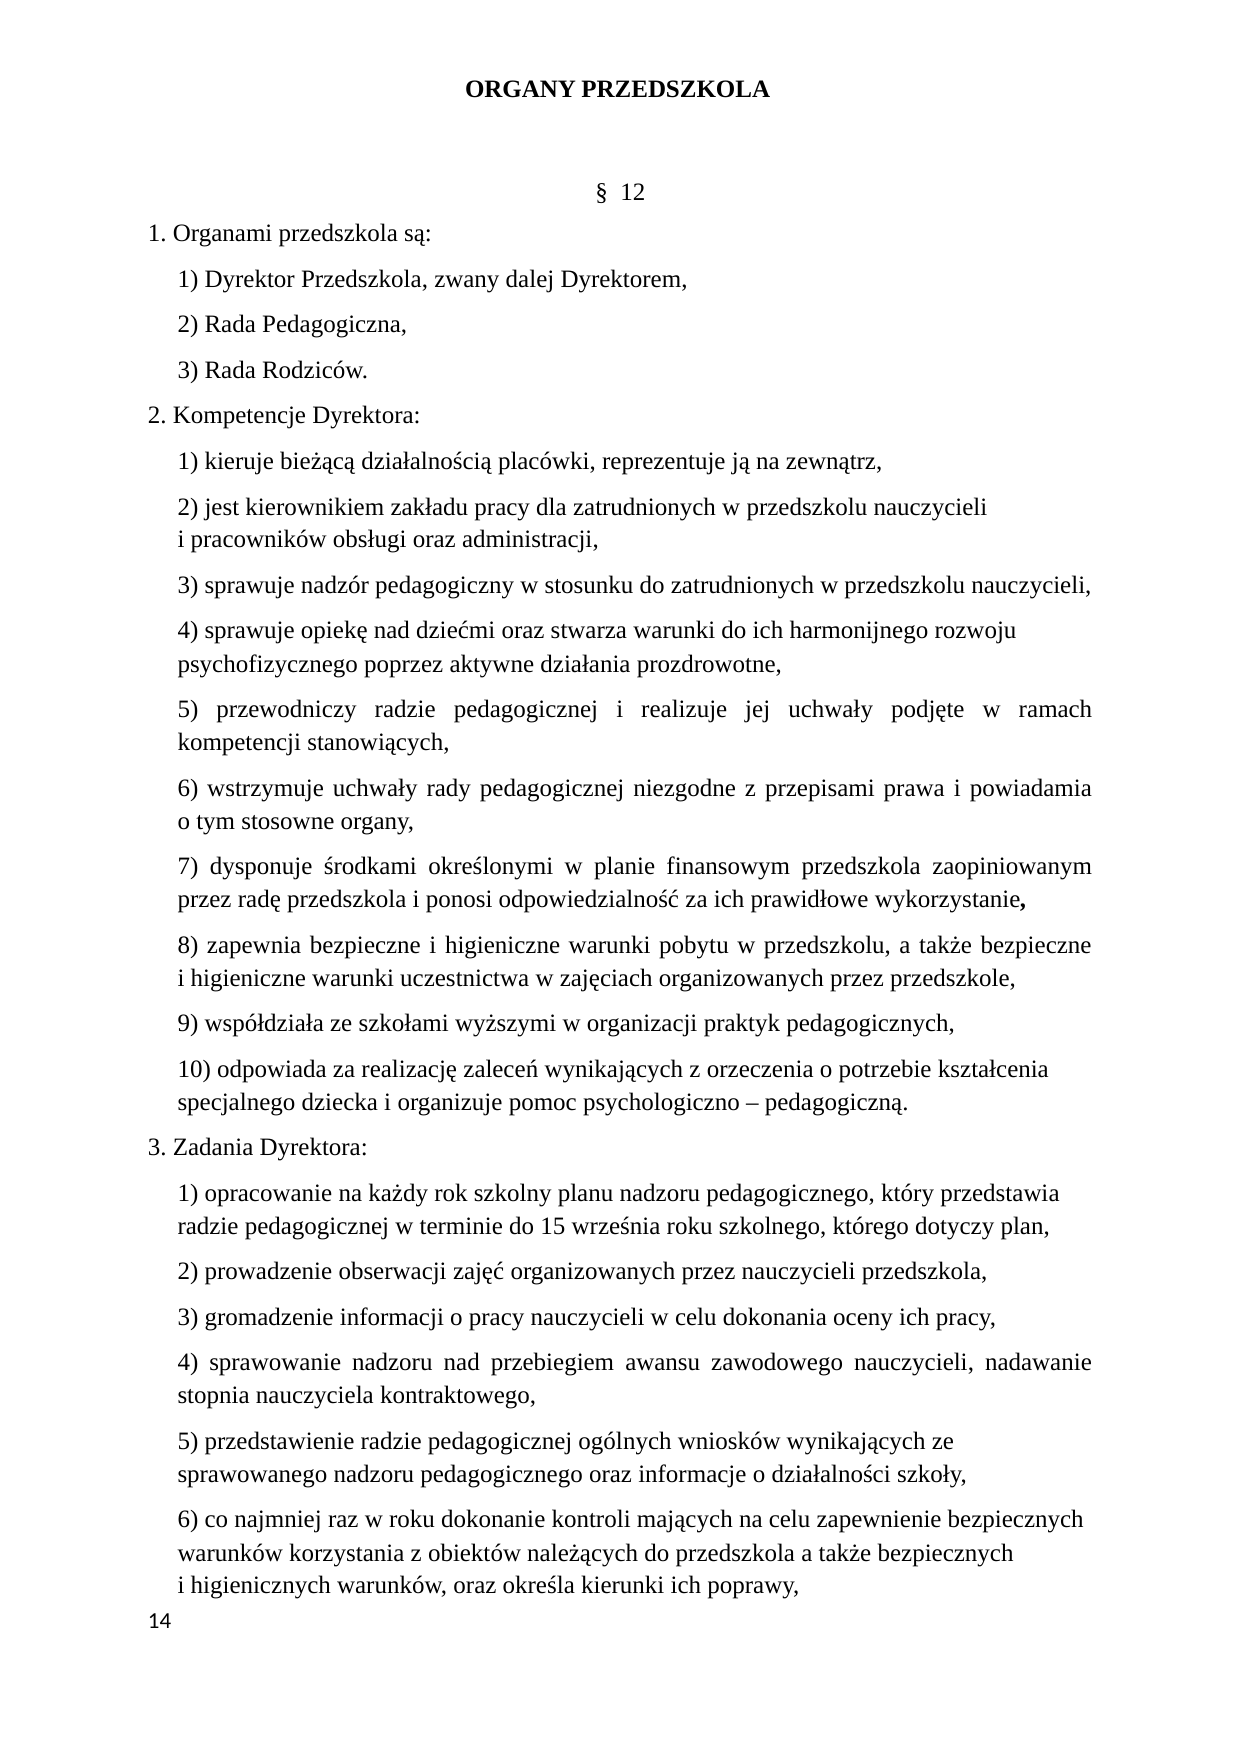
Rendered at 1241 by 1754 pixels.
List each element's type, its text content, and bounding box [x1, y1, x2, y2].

text 6) co najmniej raz w roku dokonanie kontroli mających na celu zapewnienie bezpiecznych warunków korzystania z obiektów należących do przedszkola a także bezpiecznych i higienicznych warunków, oraz określa kierunki ich poprawy, [177, 1504, 1093, 1599]
text 1) kieruje bieżącą działalnością placówki, reprezentuje ją na zewnątrz, [177, 446, 1093, 475]
text 10) odpowiada za realizację zaleceń wynikających z orzeczenia o potrzebie kształcenia specjalnego dziecka i organizuje pomoc psychologiczno – pedagogiczną. [177, 1054, 1093, 1116]
text 5) przewodniczy radzie pedagogicznej i realizuje jej uchwały podjęte w ramach kompetencji stanowiących, [177, 694, 1093, 756]
text 2) prowadzenie obserwacji zajęć organizowanych przez nauczycieli przedszkola, [177, 1256, 1093, 1285]
text 1) Dyrektor Przedszkola, zwany dalej Dyrektorem, [177, 264, 1093, 293]
text 5) przedstawienie radzie pedagogicznej ogólnych wniosków wynikających ze sprawowanego nadzoru pedagogicznego oraz informacje o działalności szkoły, [177, 1426, 1093, 1488]
text 2) Rada Pedagogiczna, [177, 309, 1093, 338]
text 3. Zadania Dyrektora: [148, 1132, 1093, 1161]
text 1) opracowanie na każdy rok szkolny planu nadzoru pedagogicznego, który przedstawia radzie pedagogicznej w terminie do 15 września roku szkolnego, którego dotyczy plan, [177, 1178, 1093, 1240]
text 6) wstrzymuje uchwały rady pedagogicznej niezgodne z przepisami prawa i powiadamia o tym stosowne organy, [177, 773, 1093, 834]
text 1. Organami przedszkola są: [148, 218, 1093, 247]
text 4) sprawowanie nadzoru nad przebiegiem awansu zawodowego nauczycieli, nadawanie stopnia nauczyciela kontraktowego, [177, 1347, 1093, 1409]
text 2) jest kierownikiem zakładu pracy dla zatrudnionych w przedszkolu nauczycieli i pracowników obsługi oraz administracji, [177, 492, 1093, 553]
text 4) sprawuje opiekę nad dziećmi oraz stwarza warunki do ich harmonijnego rozwoju psychofizycznego poprzez aktywne działania prozdrowotne, [177, 616, 1093, 677]
text 3) sprawuje nadzór pedagogiczny w stosunku do zatrudnionych w przedszkolu nauczycieli, [177, 570, 1093, 599]
text ORGANY PRZEDSZKOLA [177, 74, 1093, 102]
text § 12 [148, 177, 1093, 206]
text 7) dysponuje środkami określonymi w planie finansowym przedszkola zaopiniowanym przez radę przedszkola i ponosi odpowiedzialność za ich prawidłowe wykorzystanie, [177, 851, 1093, 913]
text 3) gromadzenie informacji o pracy nauczycieli w celu dokonania oceny ich pracy, [177, 1302, 1093, 1331]
text 3) Rada Rodziców. [177, 355, 1093, 384]
text 2. Kompetencje Dyrektora: [148, 401, 1093, 429]
text 8) zapewnia bezpieczne i higieniczne warunki pobytu w przedszkolu, a także bezpieczne i higieniczne warunki uczestnictwa w zajęciach organizowanych przez przedszkole, [177, 930, 1093, 992]
text 9) współdziała ze szkołami wyższymi w organizacji praktyk pedagogicznych, [177, 1008, 1093, 1037]
